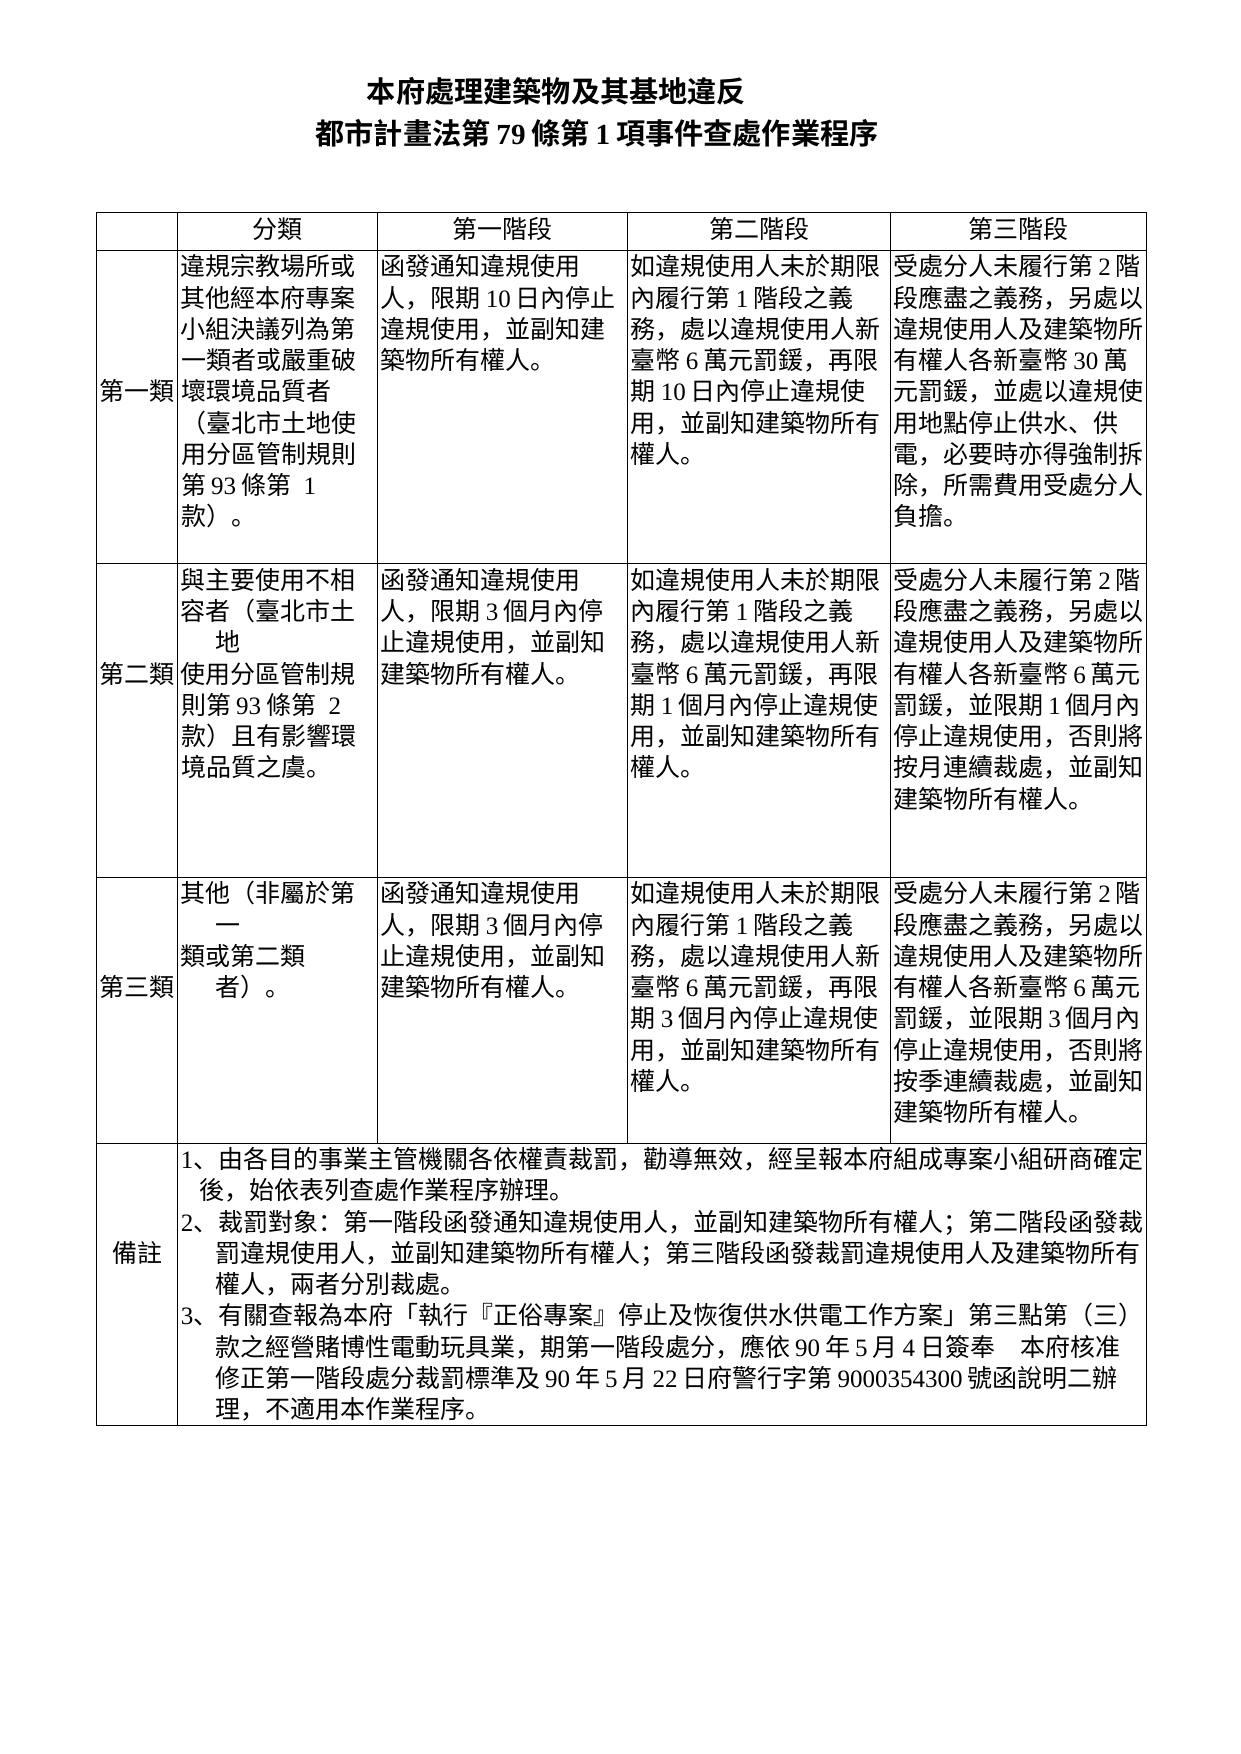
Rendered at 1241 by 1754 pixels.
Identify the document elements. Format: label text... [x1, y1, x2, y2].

table_cell 第二類 [97, 564, 177, 877]
text 本府處理建築物及其基地違反 [31, 68, 1206, 111]
table_cell 受處分人未履行第2階段應盡之義務，另處以違規使用人及建築物所有權人各新臺幣6萬元罰鍰，並限期3個月內停止違規使用，否則將按季連續裁處，並副知建築物所有權人。 [891, 878, 1146, 1142]
table_cell 違規宗教場所或 其他經本府專案 小組決議列為第 一類者或嚴重破壞環境品質者（臺北市土地使用分區管制規則第93條第 1款）。 [178, 251, 377, 563]
table_cell 如違規使用人未於期限內履行第1階段之義務，處以違規使用人新臺幣6萬元罰鍰，再限期10日內停止違規使用，並副知建築物所有權人。 [628, 251, 890, 563]
table_cell 第三類 [97, 878, 177, 1142]
table_header [97, 213, 177, 250]
table_header 第三階段 [891, 213, 1146, 250]
table_cell 其他（非屬於第一 類或第二類者）。 [178, 878, 377, 1142]
table_header 第二階段 [628, 213, 890, 250]
table_header 分類 [178, 213, 377, 250]
table_cell 函發通知違規使用人，限期3個月內停止違規使用，並副知建築物所有權人。 [378, 878, 627, 1142]
table_cell 如違規使用人未於期限內履行第1階段之義務，處以違規使用人新臺幣6萬元罰鍰，再限期3個月內停止違規使用，並副知建築物所有權人。 [628, 878, 890, 1142]
table_cell 1、由各目的事業主管機關各依權責裁罰，勸導無效，經呈報本府組成專案小組研商確定 後，始依表列查處作業程序辦理。 2、裁罰對象：第一階段函發通知違規使用人，並副知建築物所有權人；第二階段函發裁罰違規使用人，並副知建築物所有權人；第三階段函發裁罰違規使用人及建築物所有權人，兩者分別裁處。 3、有關查報為本府「執行『正俗專案』停止及恢復供水供電工作方案」第三點第（三）款之經營賭博性電動玩具業，期第一階段處分，應依90年5月4日簽奉 本府核准修正第一階段處分裁罰標準及90年5月22日府警行字第9000354300號函說明二辦理，不適用本作業程序。 [178, 1144, 1146, 1425]
table_cell 受處分人未履行第2階段應盡之義務，另處以違規使用人及建築物所有權人各新臺幣30萬元罰鍰，並處以違規使用地點停止供水、供電，必要時亦得強制拆除，所需費用受處分人負擔。 [891, 251, 1146, 563]
table_cell 函發通知違規使用人，限期3個月內停止違規使用，並副知建築物所有權人。 [378, 564, 627, 877]
table_cell 第一類 [97, 251, 177, 563]
table_header 第一階段 [378, 213, 627, 250]
table_cell 函發通知違規使用人，限期10日內停止違規使用，並副知建築物所有權人。 [378, 251, 627, 563]
table_cell 受處分人未履行第2階段應盡之義務，另處以違規使用人及建築物所有權人各新臺幣6萬元罰鍰，並限期1個月內停止違規使用，否則將按月連續裁處，並副知建築物所有權人。 [891, 564, 1146, 877]
text 都市計畫法第79條第1項事件查處作業程序 [31, 111, 1206, 153]
table_cell 如違規使用人未於期限內履行第1階段之義務，處以違規使用人新臺幣6萬元罰鍰，再限期1個月內停止違規使用，並副知建築物所有權人。 [628, 564, 890, 877]
table_cell 與主要使用不相 容者（臺北市土地 使用分區管制規 則第93條第 2款）且有影響環境品質之虞。 [178, 564, 377, 877]
table_cell 備註 [97, 1144, 177, 1425]
